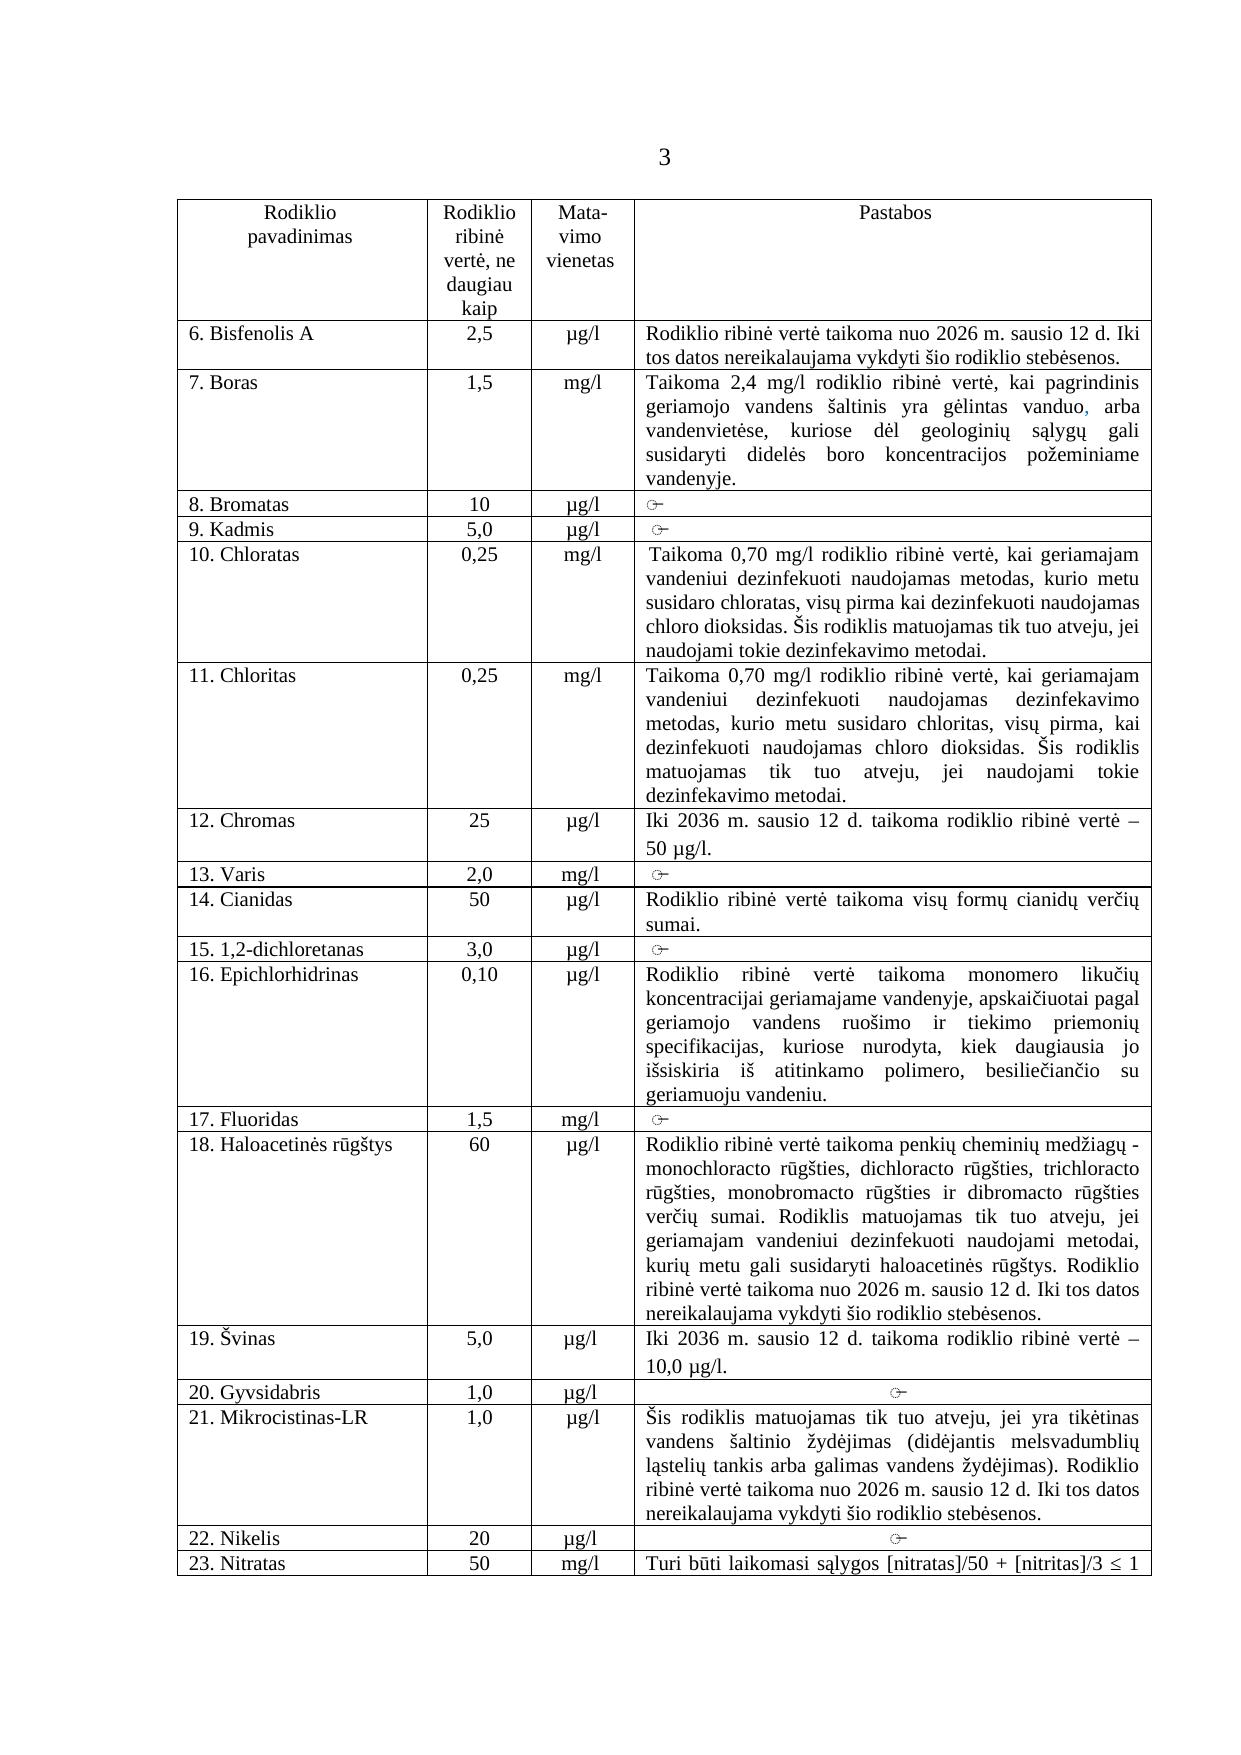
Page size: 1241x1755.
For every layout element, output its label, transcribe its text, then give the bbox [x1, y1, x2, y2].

table_cell Turi būti laikomasi sąlygos [nitratas]/50 + [nitritas]/3 ≤ 1 [635, 1551, 1151, 1575]
table_cell Rodiklio ribinė vertė taikoma penkių cheminių medžiagų - monochloracto rūgšties, dichloracto rūgšties, trichloracto rūgšties, monobromacto rūgšties ir dibromacto rūgšties verčių sumai. Rodiklis matuojamas tik tuo atveju, jei geriamajam vandeniui dezinfekuoti naudojami metodai, kurių metu gali susidaryti haloacetinės rūgštys. Rodiklio ribinė vertė taikoma nuo 2026 m. sausio 12 d. Iki tos datos nereikalaujama vykdyti šio rodiklio stebėsenos. [635, 1132, 1151, 1325]
table_cell 20 [428, 1526, 531, 1550]
table_header Rodiklio pavadinimas [178, 200, 427, 320]
table_cell mg/l [532, 370, 634, 490]
table_cell Taikoma 2,4 mg/l rodiklio ribinė vertė, kai pagrindinis geriamojo vandens šaltinis yra gėlintas vanduo, arba vandenvietėse, kuriose dėl geologinių sąlygų gali susidaryti didelės boro koncentracijos požeminiame vandenyje. [635, 370, 1151, 490]
table_cell ̶ [635, 862, 1151, 886]
table_cell Rodiklio ribinė vertė taikoma nuo 2026 m. sausio 12 d. Iki tos datos nereikalaujama vykdyti šio rodiklio stebėsenos. [635, 321, 1151, 369]
table_cell 1,0 [428, 1380, 531, 1404]
table_cell 1,5 [428, 1107, 531, 1131]
table_cell Šis rodiklis matuojamas tik tuo atveju, jei yra tikėtinas vandens šaltinio žydėjimas (didėjantis melsvadumblių ląstelių tankis arba galimas vandens žydėjimas). Rodiklio ribinė vertė taikoma nuo 2026 m. sausio 12 d. Iki tos datos nereikalaujama vykdyti šio rodiklio stebėsenos. [635, 1405, 1151, 1525]
table_header Mata-vimo vienetas [532, 200, 634, 320]
table_cell 7. Boras [178, 370, 427, 490]
table_cell µg/l [532, 1405, 634, 1525]
table_cell 14. Cianidas [178, 888, 427, 936]
table_cell 10 [428, 491, 531, 516]
table_cell Taikoma 0,70 mg/l rodiklio ribinė vertė, kai geriamajam vandeniui dezinfekuoti naudojamas dezinfekavimo metodas, kurio metu susidaro chloritas, visų pirma, kai dezinfekuoti naudojamas chloro dioksidas. Šis rodiklis matuojamas tik tuo atveju, jei naudojami tokie dezinfekavimo metodai. [635, 663, 1151, 807]
table_cell µg/l [532, 491, 634, 516]
table_cell µg/l [532, 1326, 634, 1378]
table_cell mg/l [532, 862, 634, 886]
table_cell ̶ [635, 517, 1151, 541]
table_cell 1,5 [428, 370, 531, 490]
table_cell 1,0 [428, 1405, 531, 1525]
table_cell 13. Varis [178, 862, 427, 886]
table_cell mg/l [532, 542, 634, 662]
table_cell 12. Chromas [178, 809, 427, 861]
table_cell µg/l [532, 937, 634, 961]
table_cell Iki 2036 m. sausio 12 d. taikoma rodiklio ribinė vertė – 50 µg/l. [635, 809, 1151, 861]
table_cell ̶ [635, 1526, 1151, 1550]
table_cell 18. Haloacetinės rūgštys [178, 1132, 427, 1325]
table_cell Rodiklio ribinė vertė taikoma visų formų cianidų verčių sumai. [635, 888, 1151, 936]
table_cell 3,0 [428, 937, 531, 961]
table_cell 50 [428, 888, 531, 936]
table_cell 11. Chloritas [178, 663, 427, 807]
table_cell 6. Bisfenolis A [178, 321, 427, 369]
table_cell 19. Švinas [178, 1326, 427, 1378]
table_cell 20. Gyvsidabris [178, 1380, 427, 1404]
table_cell ̶ [635, 1107, 1151, 1131]
table_cell 22. Nikelis [178, 1526, 427, 1550]
table_cell 60 [428, 1132, 531, 1325]
table_header Pastabos [635, 200, 1151, 320]
table_cell ̶ [635, 1380, 1151, 1404]
table_cell µg/l [532, 517, 634, 541]
table_cell µg/l [532, 888, 634, 936]
table_cell ̶ [635, 491, 1151, 516]
table_cell 0,25 [428, 663, 531, 807]
table_cell Taikoma 0,70 mg/l rodiklio ribinė vertė, kai geriamajam vandeniui dezinfekuoti naudojamas metodas, kurio metu susidaro chloratas, visų pirma kai dezinfekuoti naudojamas chloro dioksidas. Šis rodiklis matuojamas tik tuo atveju, jei naudojami tokie dezinfekavimo metodai. [635, 542, 1151, 662]
table_header Rodiklio ribinė vertė, ne daugiau kaip [428, 200, 531, 320]
table_cell 16. Epichlorhidrinas [178, 962, 427, 1106]
table_cell Iki 2036 m. sausio 12 d. taikoma rodiklio ribinė vertė – 10,0 µg/l. [635, 1326, 1151, 1378]
table_cell 5,0 [428, 517, 531, 541]
table_cell 2,0 [428, 862, 531, 886]
table_cell µg/l [532, 321, 634, 369]
table_cell µg/l [532, 809, 634, 861]
table_cell 0,10 [428, 962, 531, 1106]
table_cell µg/l [532, 962, 634, 1106]
table_cell 23. Nitratas [178, 1551, 427, 1575]
table_cell 10. Chloratas [178, 542, 427, 662]
table_cell µg/l [532, 1380, 634, 1404]
table_cell ̶ [635, 937, 1151, 961]
table_cell µg/l [532, 1132, 634, 1325]
table_cell 50 [428, 1551, 531, 1575]
table_cell 8. Bromatas [178, 491, 427, 516]
table_cell 0,25 [428, 542, 531, 662]
table_cell 25 [428, 809, 531, 861]
table_cell mg/l [532, 1551, 634, 1575]
table_cell 9. Kadmis [178, 517, 427, 541]
table_cell 15. 1,2-dichloretanas [178, 937, 427, 961]
table_cell mg/l [532, 1107, 634, 1131]
table_cell 17. Fluoridas [178, 1107, 427, 1131]
table_cell µg/l [532, 1526, 634, 1550]
table_cell mg/l [532, 663, 634, 807]
table_cell 2,5 [428, 321, 531, 369]
table_cell 5,0 [428, 1326, 531, 1378]
table_cell Rodiklio ribinė vertė taikoma monomero likučių koncentracijai geriamajame vandenyje, apskaičiuotai pagal geriamojo vandens ruošimo ir tiekimo priemonių specifikacijas, kuriose nurodyta, kiek daugiausia jo išsiskiria iš atitinkamo polimero, besiliečiančio su geriamuoju vandeniu. [635, 962, 1151, 1106]
table_cell 21. Mikrocistinas-LR [178, 1405, 427, 1525]
